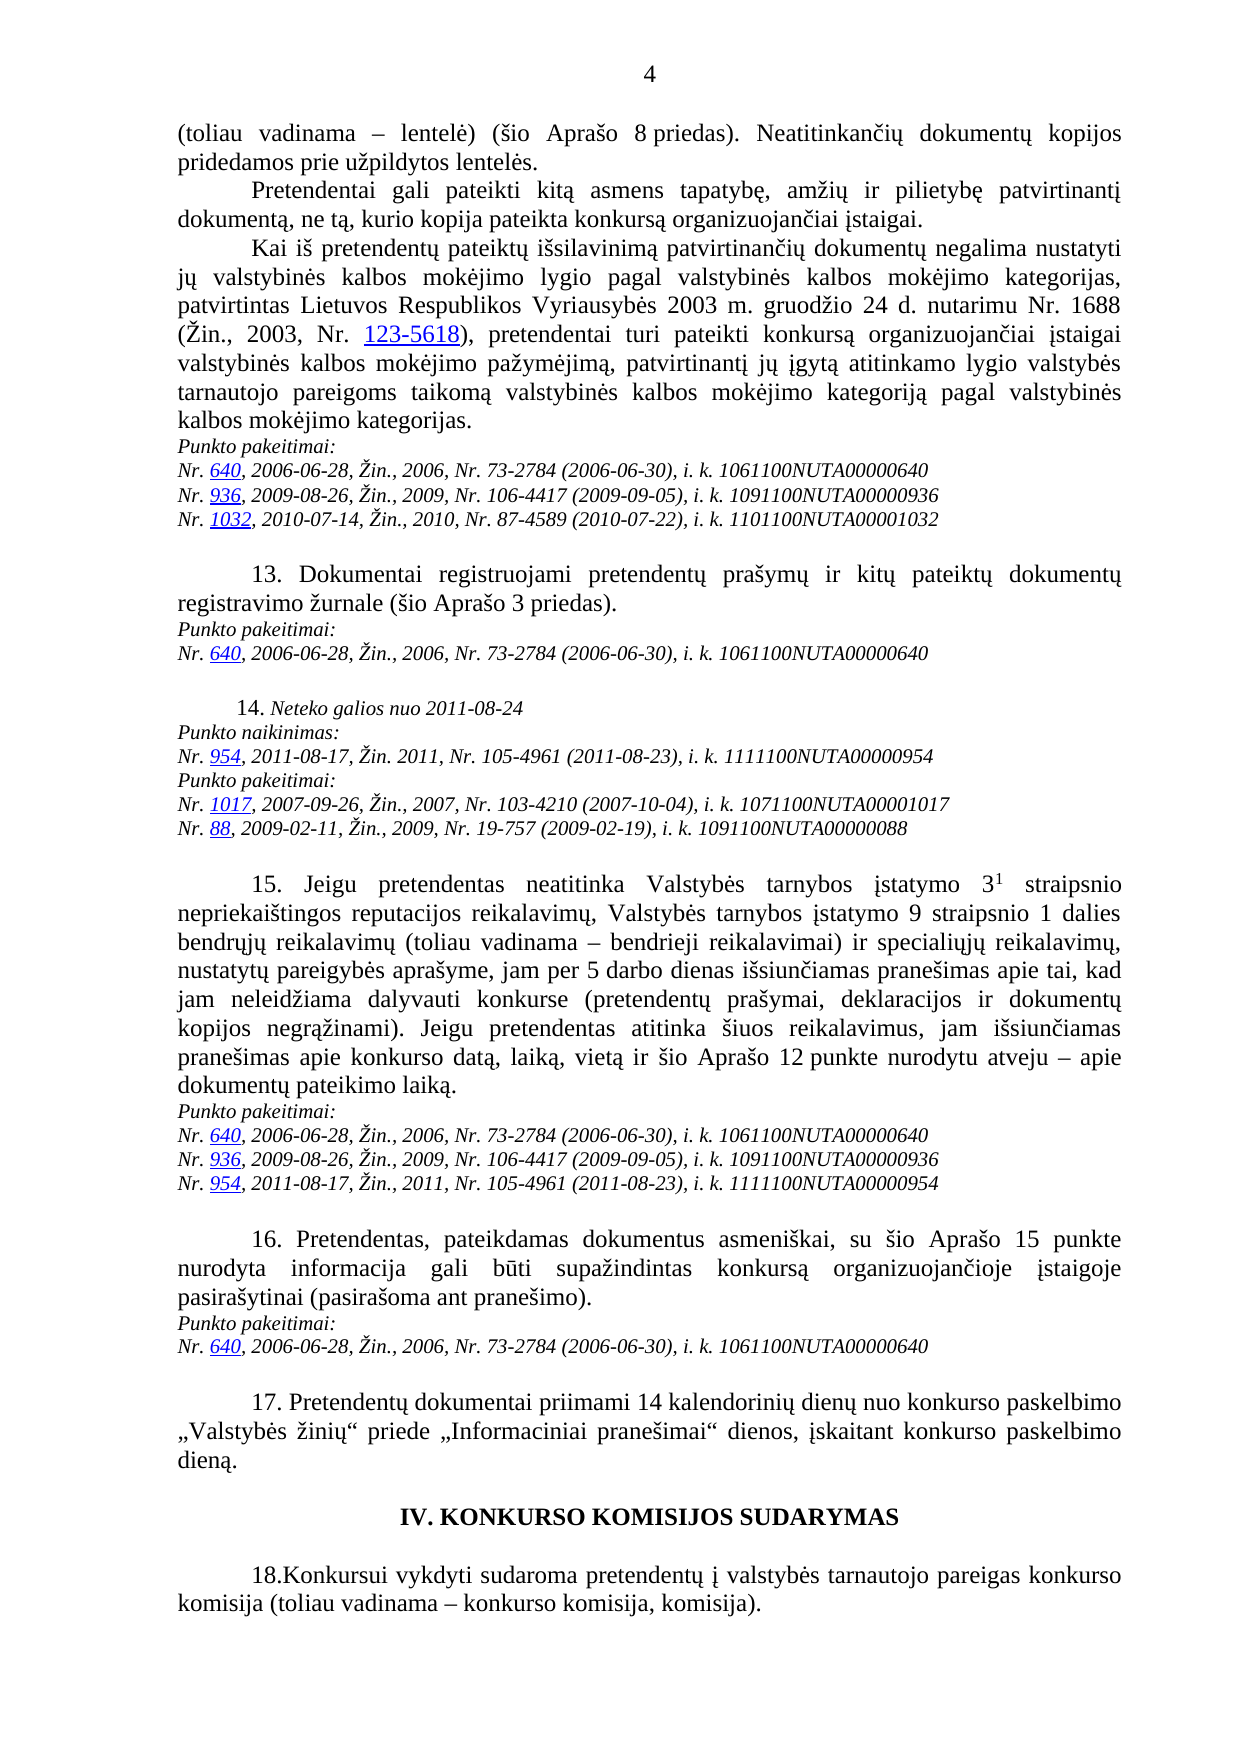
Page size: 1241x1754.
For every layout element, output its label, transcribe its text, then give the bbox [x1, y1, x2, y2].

text Nr. 88, 2009-02-11, Žin., 2009, Nr. 19-757 (2009-02-19), i. k. 1091100NUTA00000088 [177, 816, 1122, 840]
text Nr. 1017, 2007-09-26, Žin., 2007, Nr. 103-4210 (2007-10-04), i. k. 1071100NUTA00001017 [177, 792, 1122, 816]
text Punkto pakeitimai: [177, 434, 1122, 458]
text Nr. 936, 2009-08-26, Žin., 2009, Nr. 106-4417 (2009-09-05), i. k. 1091100NUTA00000936 [177, 1147, 1122, 1171]
text Punkto pakeitimai: [177, 617, 1122, 641]
text Kai iš pretendentų pateiktų išsilavinimą patvirtinančių dokumentų negalima nustatyti jų valstybinės kalbos mokėjimo lygio pagal valstybinės kalbos mokėjimo kategorijas, patvirtintas Lietuvos Respublikos Vyriausybės 2003 m. gruodžio 24 d. nutarimu Nr. 1688 (Žin., 2003, Nr. 123-5618), pretendentai turi pateikti konkursą organizuojančiai įstaigai valstybinės kalbos mokėjimo pažymėjimą, patvirtinantį jų įgytą atitinkamo lygio valstybės tarnautojo pareigoms taikomą valstybinės kalbos mokėjimo kategoriją pagal valstybinės kalbos mokėjimo kategorijas. [177, 233, 1122, 434]
text Nr. 954, 2011-08-17, Žin., 2011, Nr. 105-4961 (2011-08-23), i. k. 1111100NUTA00000954 [177, 1171, 1122, 1195]
text Pretendentai gali pateikti kitą asmens tapatybę, amžių ir pilietybę patvirtinantį dokumentą, ne tą, kurio kopija pateikta konkursą organizuojančiai įstaigai. [177, 176, 1122, 233]
text 16. Pretendentas, pateikdamas dokumentus asmeniškai, su šio Aprašo 15 punkte nurodyta informacija gali būti supažindintas konkursą organizuojančioje įstaigoje pasirašytinai (pasirašoma ant pranešimo). [177, 1224, 1122, 1310]
text Punkto pakeitimai: [177, 768, 1122, 792]
text Nr. 640, 2006-06-28, Žin., 2006, Nr. 73-2784 (2006-06-30), i. k. 1061100NUTA00000640 [177, 641, 1122, 665]
text (toliau vadinama – lentelė) (šio Aprašo 8 priedas). Neatitinkančių dokumentų kopijos pridedamos prie užpildytos lentelės. [177, 118, 1122, 176]
text Punkto pakeitimai: [177, 1099, 1122, 1123]
text Nr. 640, 2006-06-28, Žin., 2006, Nr. 73-2784 (2006-06-30), i. k. 1061100NUTA00000640 [177, 1123, 1122, 1147]
text Nr. 936, 2009-08-26, Žin., 2009, Nr. 106-4417 (2009-09-05), i. k. 1091100NUTA00000936 [177, 482, 1122, 507]
text Nr. 1032, 2010-07-14, Žin., 2010, Nr. 87-4589 (2010-07-22), i. k. 1101100NUTA00001032 [177, 507, 1122, 531]
text Punkto pakeitimai: [177, 1310, 1122, 1334]
text Punkto naikinimas: [177, 720, 1122, 744]
text IV. KONKURSO KOMISIJOS SUDARYMAS [177, 1502, 1122, 1531]
text 13. Dokumentai registruojami pretendentų prašymų ir kitų pateiktų dokumentų registravimo žurnale (šio Aprašo 3 priedas). [177, 559, 1122, 617]
text 18.Konkursui vykdyti sudaroma pretendentų į valstybės tarnautojo pareigas konkurso komisija (toliau vadinama – konkurso komisija, komisija). [177, 1560, 1122, 1617]
text 17. Pretendentų dokumentai priimami 14 kalendorinių dienų nuo konkurso paskelbimo „Valstybės žinių“ priede „Informaciniai pranešimai“ dienos, įskaitant konkurso paskelbimo dieną. [177, 1387, 1122, 1473]
text 14. Neteko galios nuo 2011-08-24 [177, 694, 1122, 720]
text Nr. 640, 2006-06-28, Žin., 2006, Nr. 73-2784 (2006-06-30), i. k. 1061100NUTA00000640 [177, 1334, 1122, 1358]
text Nr. 640, 2006-06-28, Žin., 2006, Nr. 73-2784 (2006-06-30), i. k. 1061100NUTA00000640 [177, 458, 1122, 482]
text Nr. 954, 2011-08-17, Žin. 2011, Nr. 105-4961 (2011-08-23), i. k. 1111100NUTA00000954 [177, 744, 1122, 768]
text 15. Jeigu pretendentas neatitinka Valstybės tarnybos įstatymo 31 straipsnio nepriekaištingos reputacijos reikalavimų, Valstybės tarnybos įstatymo 9 straipsnio 1 dalies bendrųjų reikalavimų (toliau vadinama – bendrieji reikalavimai) ir specialiųjų reikalavimų, nustatytų pareigybės aprašyme, jam per 5 darbo dienas išsiunčiamas pranešimas apie tai, kad jam neleidžiama dalyvauti konkurse (pretendentų prašymai, deklaracijos ir dokumentų kopijos negrąžinami). Jeigu pretendentas atitinka šiuos reikalavimus, jam išsiunčiamas pranešimas apie konkurso datą, laiką, vietą ir šio Aprašo 12 punkte nurodytu atveju – apie dokumentų pateikimo laiką. [177, 869, 1122, 1099]
